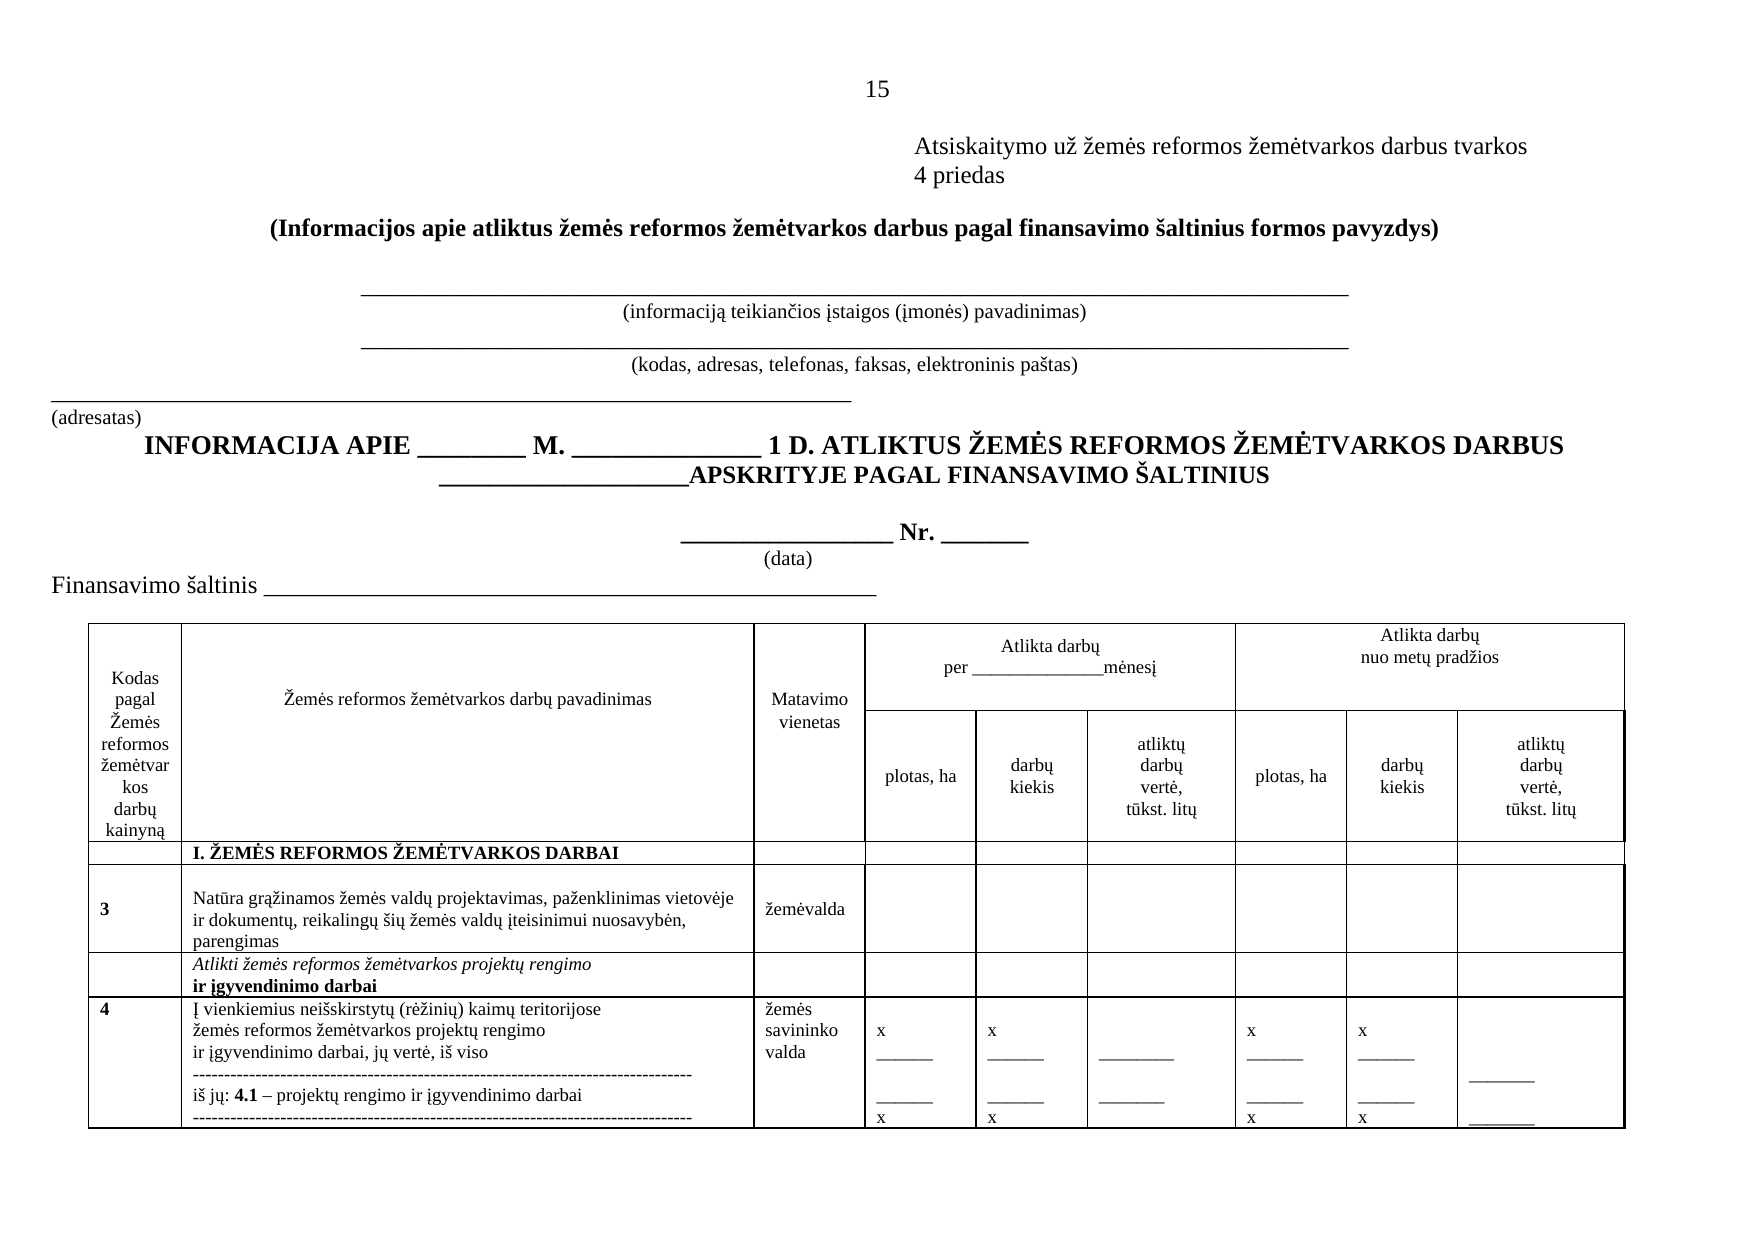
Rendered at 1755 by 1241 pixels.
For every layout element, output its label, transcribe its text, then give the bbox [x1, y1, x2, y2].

table_cell [1458, 842, 1624, 864]
table_cell atliktų darbų vertė, tūkst. litų [1458, 711, 1623, 841]
table_cell [1236, 865, 1346, 952]
table_cell [977, 842, 1087, 864]
table_cell 3 [89, 865, 181, 952]
text ____________________APSKRITYJE PAGAL FINANSAVIMO ŠALTINIUS [89, 460, 1621, 489]
table_cell x ______ ______ x [977, 998, 1087, 1127]
table_cell [1458, 865, 1623, 952]
table_cell [1236, 842, 1346, 864]
table_cell [866, 953, 975, 996]
table_cell [89, 842, 181, 864]
table_cell [1347, 842, 1457, 864]
table_cell [866, 842, 975, 864]
text Atsiskaitymo už žemės reformos žemėtvarkos darbus tvarkos [89, 131, 1621, 160]
table_cell [866, 865, 975, 952]
table_header Matavimo [755, 624, 864, 710]
table_cell Į vienkiemius neišskirstytų (rėžinių) kaimų teritorijose žemės reformos žemėtvarkos projektų rengimo ir įgyvendinimo darbai, jų vertė, iš viso -------------------------------------------------------------------------------- iš jų: 4.1 – projektų rengimo ir įgyvendinimo darbai [182, 998, 753, 1127]
text _________________ Nr. _______ [89, 517, 1621, 546]
text ________________________________________________________________ [51, 376, 1621, 405]
text (informaciją teikiančios įstaigos (įmonės) pavadinimas) [89, 299, 1621, 323]
table_header Kodas pagal [89, 624, 181, 710]
table_cell [1236, 953, 1346, 996]
text (Informacijos apie atliktus žemės reformos žemėtvarkos darbus pagal finansavimo šaltinius formos pavyzdys) [89, 213, 1621, 242]
table_cell [182, 710, 753, 841]
table_cell _______ _______ [1458, 998, 1623, 1127]
table_cell darbų kiekis [977, 711, 1087, 841]
text INFORMACIJA APIE ________ M. ______________ 1 D. ATLIKTUS ŽEMĖS REFORMOS ŽEMĖTVARKOS DARBUS [89, 429, 1621, 460]
table_cell vienetas [755, 710, 864, 841]
text (adresatas) [51, 405, 1621, 429]
table_cell žemės savininko valda [755, 998, 864, 1127]
table_cell [1458, 953, 1623, 996]
table_cell x ______ ______ x [1347, 998, 1457, 1127]
text (kodas, adresas, telefonas, faksas, elektroninis paštas) [89, 352, 1621, 376]
table_cell [755, 842, 865, 864]
table_cell [977, 953, 1087, 996]
table_cell [755, 953, 864, 996]
table_cell [1088, 865, 1235, 952]
table_cell [1347, 865, 1457, 952]
table_header Atlikta darbų nuo metų pradžios [1236, 624, 1624, 710]
table_header Atlikta darbų per ______________mėnesį [866, 624, 1235, 710]
table_cell [1347, 953, 1457, 996]
table_cell Atlikti žemės reformos žemėtvarkos projektų rengimo ir įgyvendinimo darbai [182, 953, 753, 996]
table_cell žemėvalda [755, 865, 864, 952]
table_cell atliktų darbų vertė, tūkst. litų [1088, 711, 1235, 841]
table_cell x ______ ______ x [866, 998, 975, 1127]
text _______________________________________________________________________________ [89, 270, 1621, 299]
table_cell I. ŽEMĖS REFORMOS ŽEMĖTVARKOS DARBAI [182, 842, 753, 864]
text _______________________________________________________________________________ [89, 323, 1621, 352]
table_cell [1088, 953, 1235, 996]
text Finansavimo šaltinis _________________________________________________ [51, 570, 1621, 599]
table_cell [977, 865, 1087, 952]
text 4 priedas [89, 160, 1621, 189]
table_cell Žemės reformos žemėtvarkos darbų kainyną [89, 710, 181, 841]
table_cell plotas, ha [866, 711, 975, 841]
table_cell ________ _______ [1088, 998, 1235, 1127]
table_cell Natūra grąžinamos žemės valdų projektavimas, paženklinimas vietovėje ir dokumentų, reikalingų šių žemės valdų įteisinimui nuosavybėn, parengimas [182, 865, 753, 952]
table_cell x ______ ______ x [1236, 998, 1346, 1127]
table_cell darbų kiekis [1347, 711, 1457, 841]
table_cell [89, 953, 181, 996]
text (data) [689, 546, 1621, 570]
table_header Žemės reformos žemėtvarkos darbų pavadinimas [182, 624, 753, 710]
table_cell plotas, ha [1236, 711, 1346, 841]
table_cell 4 [89, 998, 181, 1127]
table_cell [1088, 842, 1235, 864]
